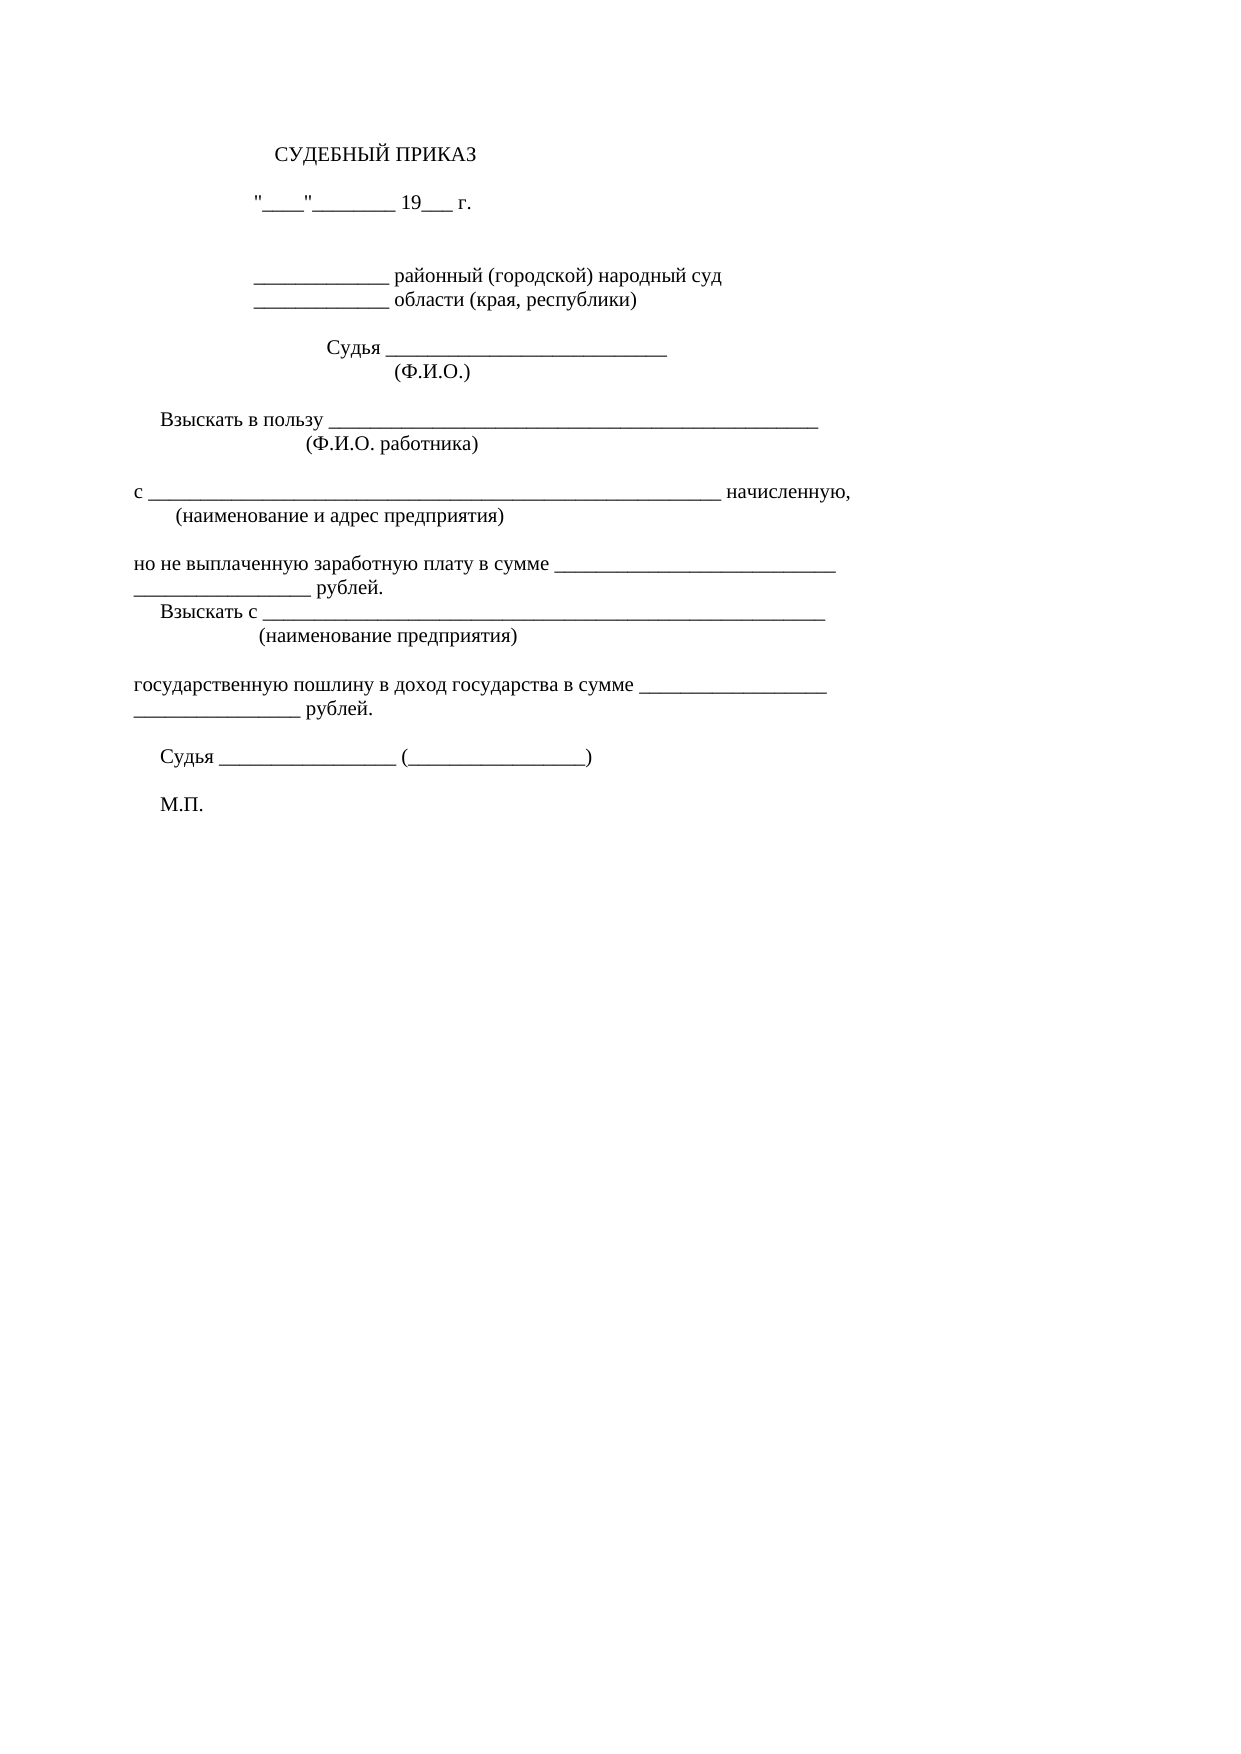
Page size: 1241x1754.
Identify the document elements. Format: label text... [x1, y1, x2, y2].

text Взыскать в пользу _______________________________________________ [118, 407, 1122, 431]
text (Ф.И.О.) [118, 359, 1122, 383]
text Взыскать с ______________________________________________________ [118, 599, 1122, 623]
text (Ф.И.О. работника) [118, 431, 1122, 455]
text _____________ области (края, республики) [118, 287, 1122, 311]
text СУДЕБНЫЙ ПРИКАЗ [118, 142, 1122, 166]
text М.П. [118, 792, 1122, 816]
text но не выплаченную заработную плату в сумме ___________________________ [118, 551, 1122, 575]
text Судья _________________ (_________________) [118, 744, 1122, 768]
text с _______________________________________________________ начисленную, [118, 479, 1122, 503]
text "____"________ 19___ г. [118, 190, 1122, 214]
text _____________ районный (городской) народный суд [118, 262, 1122, 287]
text государственную пошлину в доход государства в сумме __________________ [118, 672, 1122, 696]
text (наименование и адрес предприятия) [118, 503, 1122, 527]
text _________________ рублей. [118, 575, 1122, 599]
text (наименование предприятия) [118, 623, 1122, 647]
text ________________ рублей. [118, 696, 1122, 720]
text Судья ___________________________ [118, 335, 1122, 359]
